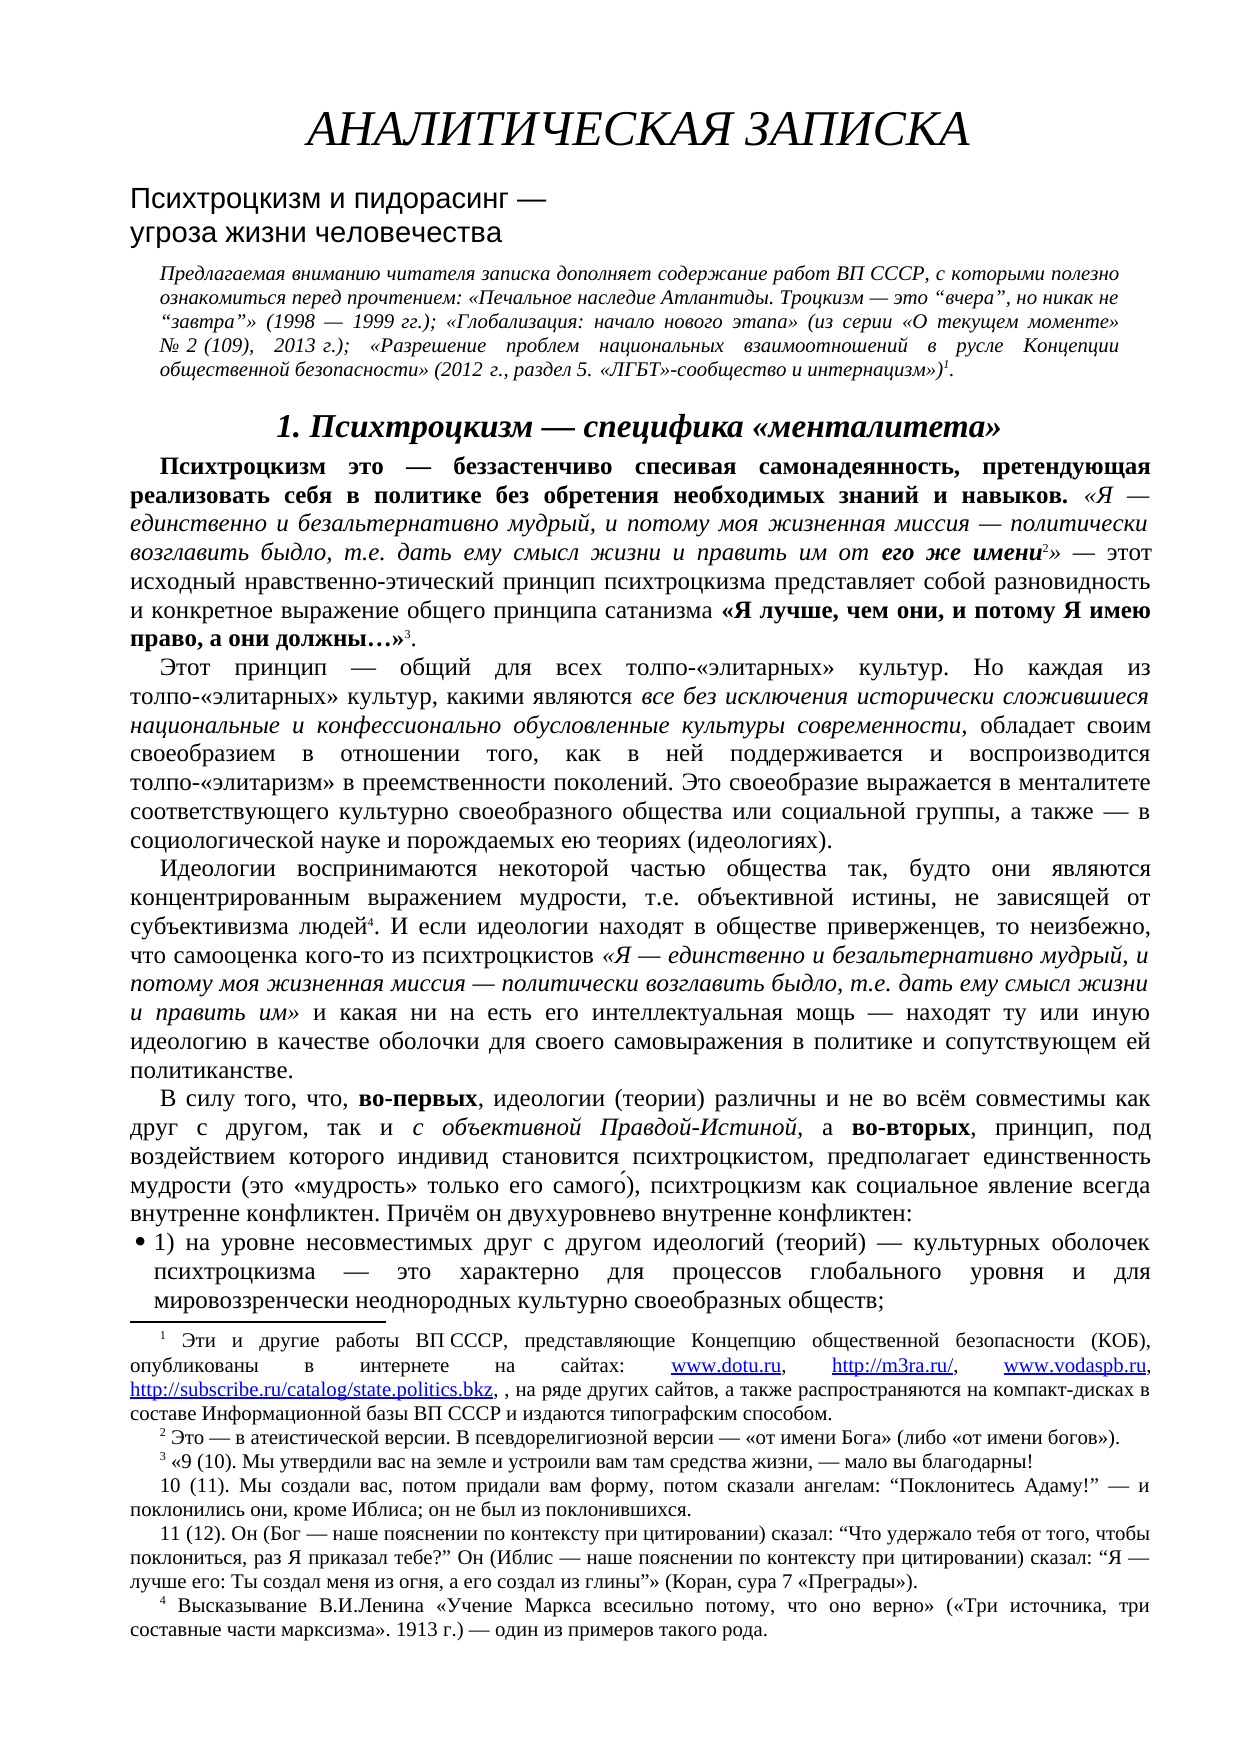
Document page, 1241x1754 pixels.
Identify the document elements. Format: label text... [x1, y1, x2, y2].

list 1) на уровне несовместимых друг с другом идеологий (теорий) — культурных оболочек психтроцкизма — это характерно для процессов глобального уровня и для мировоззренчески неоднородных культурно своеобразных обществ; [136, 1227, 1152, 1313]
text Высказывание В.И.Ленина «Учение Маркса всесильно потому, что оно верно» («Три источника, три составные части марксизма». 1913 г.) — один из примеров такого рода. [130, 1593, 1152, 1641]
text Предлагаемая вниманию читателя записка дополняет содержание работ ВП СССР, с которыми полезно ознакомиться перед прочтением: «Печальное наследие Атлантиды. Троцкизм — это “вчера”, но никак не “завтра”» (1998 — 1999 гг.); «Глобализация: начало нового этапа» (из серии «О текущем моменте» № 2 (109), 2013 г.); «Разрешение проблем национальных взаимоотношений в русле Концепции общественной безопасности» (2012 г., раздел 5. «ЛГБТ»-сообщество и интернацизм»). [159, 261, 1122, 381]
text Эти и другие работы ВП СССР, представляющие Концепцию общественной безопасности (КОБ), опубликованы в интернете на сайтах: www.dotu.ru, http://m3ra.ru/, www.vodaspb.ru, http://subscribe.ru/catalog/state.politics.bkz, , на ряде других сайтов, а также распространяются на компакт-дисках в составе Информационной базы ВП СССР и издаются типографским способом. [130, 1328, 1152, 1425]
text Психтроцкизм это — беззастенчиво спесивая самонадеянность, претендующая реализовать себя в политике без обретения необходимых знаний и навыков. «Я — единственно и безальтернативно мудрый, и потому моя жизненная миссия — политически возглавить быдло, т.е. дать ему смысл жизни и править им от его же имени» — этот исходный нравственно-этический принцип психтроцкизма представляет собой разновидность и конкретное выражение общего принципа сатанизма «Я лучше, чем они, и потому Я имею право, а они должны…». [130, 451, 1152, 652]
text Идеологии воспринимаются некоторой частью общества так, будто они являются концентрированным выражением мудрости, т.е. объективной истины, не зависящей от субъективизма людей. И если идеологии находят в обществе приверженцев, то неизбежно, что самооценка кого-то из психтроцкистов «Я — единственно и безальтернативно мудрый, и потому моя жизненная миссия — политически возглавить быдло, т.е. дать ему смысл жизни и править им» и какая ни на есть его интеллектуальная мощь — находят ту или иную идеологию в качестве оболочки для своего самовыражения в политике и сопутствующем ей политиканстве. [130, 853, 1152, 1083]
text В силу того, что, во-первых, идеологии (теории) различны и не во всём совместимы как друг с другом, так и с объективной Правдой-Истиной, а во-вторых, принцип, под воздействием которого индивид становится психтроцкистом, предполагает единственность мудрости (это «мудрость» только его самого́), психтроцкизм как социальное явление всегда внутренне конфликтен. Причём он двухуровнево внутренне конфликтен: [130, 1083, 1152, 1227]
text аналитическая записка [130, 99, 1152, 157]
text Это — в атеистической версии. В псевдорелигиозной версии — «от имени Бога» (либо «от имени богов»). [130, 1425, 1152, 1449]
text 10 (11). Мы создали вас, потом придали вам форму, потом сказали ангелам: “Поклонитесь Адаму!” — и поклонились они, кроме Иблиса; он не был из поклонившихся. [130, 1473, 1152, 1521]
title Психтроцкизм и пидорасинг — угроза жизни человечества [130, 182, 1152, 249]
text Этот принцип — общий для всех толпо-«элитарных» культур. Но каждая из толпо-«элитарных» культур, какими являются все без исключения исторически сложившиеся национальные и конфессионально обусловленные культуры современности, обладает своим своеобразием в отношении того, как в ней поддерживается и воспроизводится толпо-«элитаризм» в преемственности поколений. Это своеобразие выражается в менталитете соответствующего культурно своеобразного общества или социальной группы, а также — в социологической науке и порождаемых ею теориях (идеологиях). [130, 652, 1152, 853]
text 11 (12). Он (Бог — наше пояснении по контексту при цитировании) сказал: “Что удержало тебя от того, чтобы поклониться, раз Я приказал тебе?” Он (Иблис — наше пояснении по контексту при цитировании) сказал: “Я — лучше его: Ты создал меня из огня, а его создал из глины”» (Коран, сура 7 «Преграды»). [130, 1521, 1152, 1593]
subtitle 1. Психтроцкизм — специфика «менталитета» [130, 406, 1152, 445]
text «9 (10). Мы утвердили вас на земле и устроили вам там средства жизни, — мало вы благодарны! [130, 1449, 1152, 1473]
